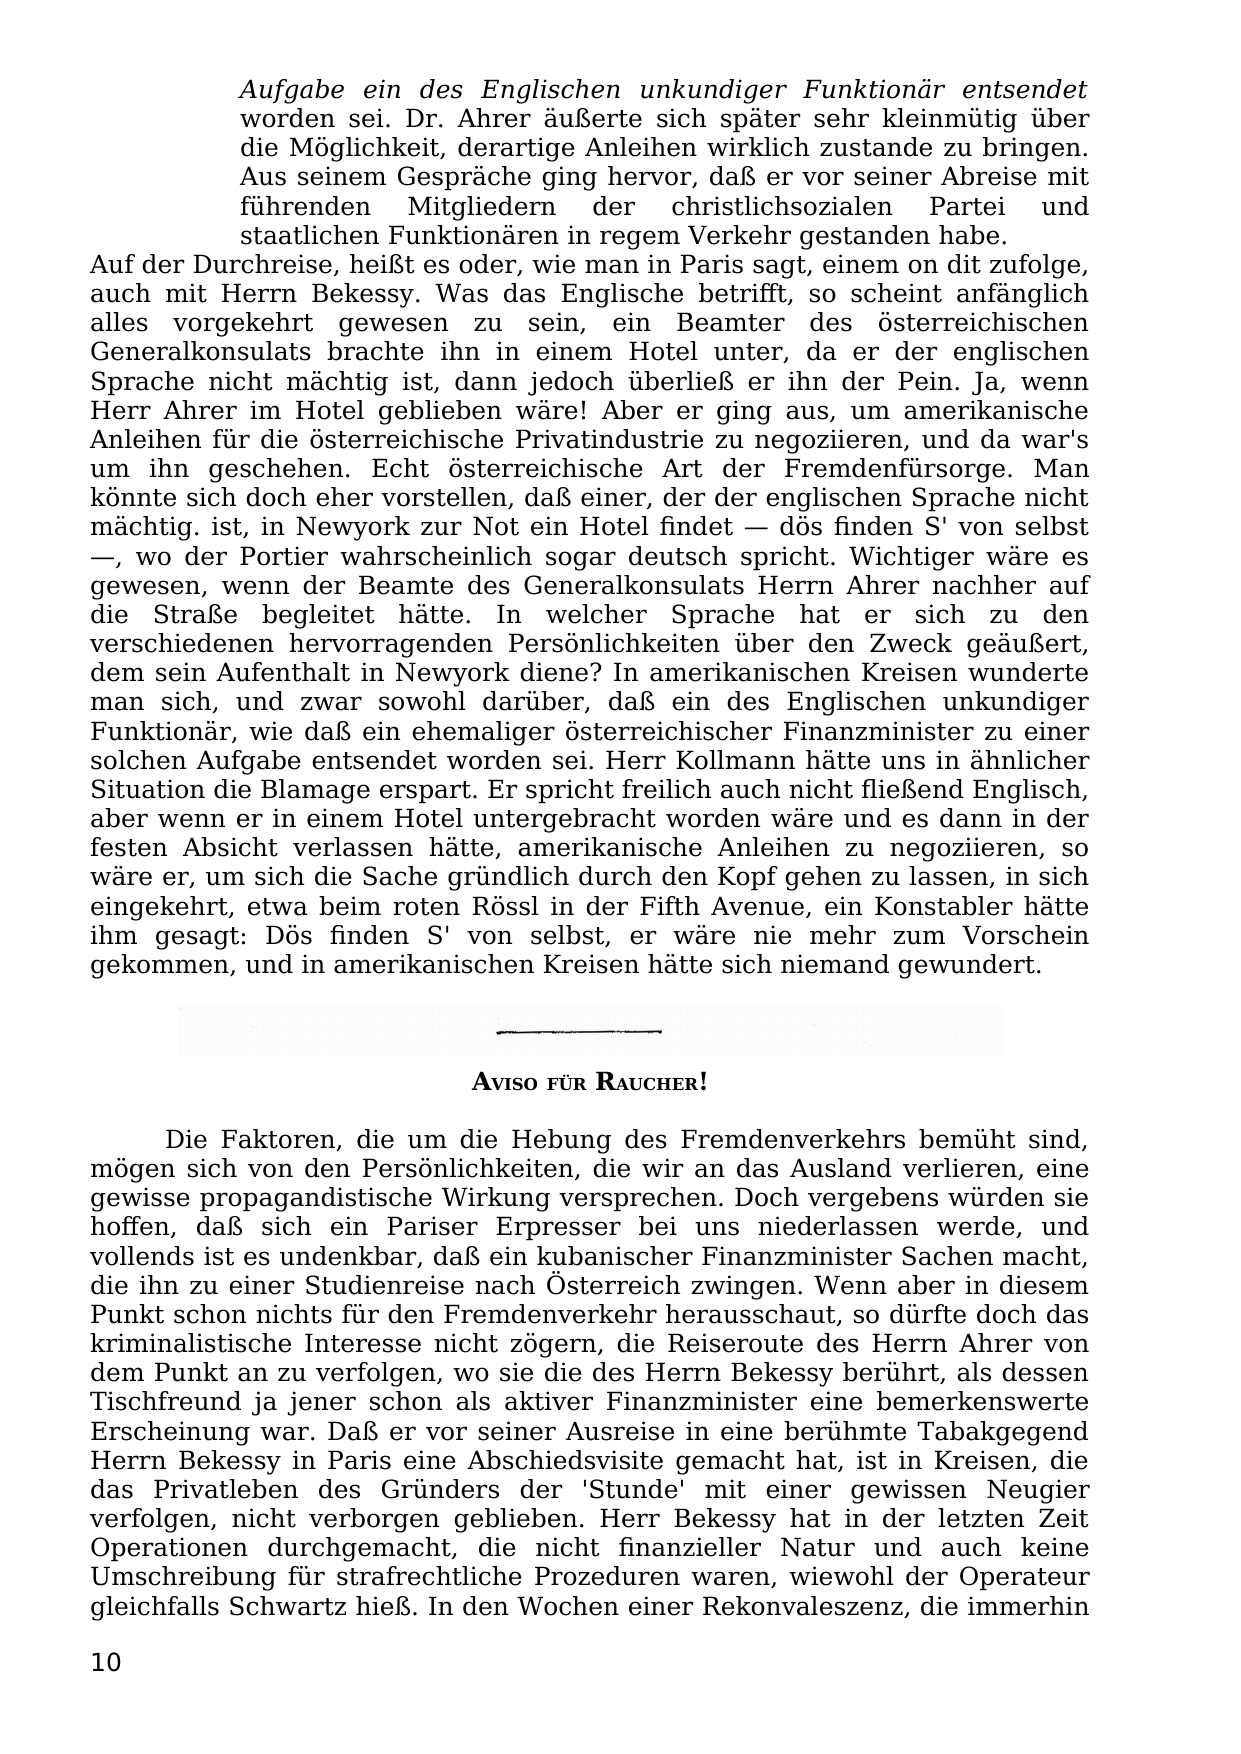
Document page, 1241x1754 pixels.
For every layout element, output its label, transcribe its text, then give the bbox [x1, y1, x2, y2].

text Auf der Durchreise, heißt es oder, wie man in Paris sagt, einem on dit zufolge, auch mit Herrn Bekessy. Was das Englische betrifft, so scheint anfänglich alles vorgekehrt gewesen zu sein, ein Beamter des österreichischen Generalkonsulats brachte ihn in einem Hotel unter, da er der englischen Sprache nicht mächtig ist, dann jedoch überließ er ihn der Pein. Ja, wenn Herr Ahrer im Hotel geblieben wäre! Aber er ging aus, um amerikanische Anleihen für die österreichische Privatindustrie zu negoziieren, und da war's um ihn geschehen. Echt österreichische Art der Fremdenfürsorge. Man könnte sich doch eher vorstellen, daß einer, der der englischen Sprache nicht mächtig. ist, in Newyork zur Not ein Hotel findet — dös finden S' von selbst —, wo der Portier wahrscheinlich sogar deutsch spricht. Wichtiger wäre es gewesen, wenn der Beamte des Generalkonsulats Herrn Ahrer nachher auf die Straße begleitet hätte. In welcher Sprache hat er sich zu den verschiedenen hervorragenden Persönlichkeiten über den Zweck geäußert, dem sein Aufenthalt in Newyork diene? In amerikanischen Kreisen wunderte man sich, und zwar sowohl darüber, daß ein des Englischen unkundiger Funktionär, wie daß ein ehemaliger österreichischer Finanzminister zu einer solchen Aufgabe entsendet worden sei. Herr Kollmann hätte uns in ähnlicher Situation die Blamage erspart. Er spricht freilich auch nicht fließend Englisch, aber wenn er in einem Hotel untergebracht worden wäre und es dann in der festen Absicht verlassen hätte, amerikanische Anleihen zu negoziieren, so wäre er, um sich die Sache gründlich durch den Kopf gehen zu lassen, in sich eingekehrt, etwa beim roten Rössl in der Fifth Avenue, ein Konstabler hätte ihm gesagt: Dös finden S' von selbst, er wäre nie mehr zum Vorschein gekommen, und in amerikanischen Kreisen hätte sich niemand gewundert. [90, 250, 1091, 979]
text Aufgabe ein des Englischen unkundiger Funktionär entsendet worden sei. Dr. Ahrer äußerte sich später sehr kleinmütig über die Möglichkeit, derartige Anleihen wirklich zustande zu bringen. Aus seinem Gespräche ging hervor, daß er vor seiner Abreise mit führenden Mitgliedern der christlichsozialen Partei und staatlichen Funktionären in regem Verkehr gestanden habe. [240, 75, 1091, 250]
picture [177, 1005, 1003, 1056]
text Aviso für Raucher! [90, 1005, 1091, 1096]
text Die Faktoren, die um die Hebung des Fremdenverkehrs bemüht sind, mögen sich von den Persönlichkeiten, die wir an das Ausland verlieren, eine gewisse propagandistische Wirkung versprechen. Doch vergebens würden sie hoffen, daß sich ein Pariser Erpresser bei uns niederlassen werde, und vollends ist es undenkbar, daß ein kubanischer Finanzminister Sachen macht, die ihn zu einer Studienreise nach Österreich zwingen. Wenn aber in diesem Punkt schon nichts für den Fremdenverkehr herausschaut, so dürfte doch das kriminalistische Interesse nicht zögern, die Reiseroute des Herrn Ahrer von dem Punkt an zu verfolgen, wo sie die des Herrn Bekessy berührt, als dessen Tischfreund ja jener schon als aktiver Finanzminister eine bemerkenswerte Erscheinung war. Daß er vor seiner Ausreise in eine berühmte Tabakgegend Herrn Bekessy in Paris eine Abschiedsvisite gemacht hat, ist in Kreisen, die das Privatleben des Gründers der 'Stunde' mit einer gewissen Neugier verfolgen, nicht verborgen geblieben. Herr Bekessy hat in der letzten Zeit Operationen durchgemacht, die nicht finanzieller Natur und auch keine Umschreibung für strafrechtliche Prozeduren waren, wiewohl der Operateur gleichfalls Schwartz hieß. In den Wochen einer Rekonvaleszenz, die immerhin [90, 1125, 1091, 1621]
